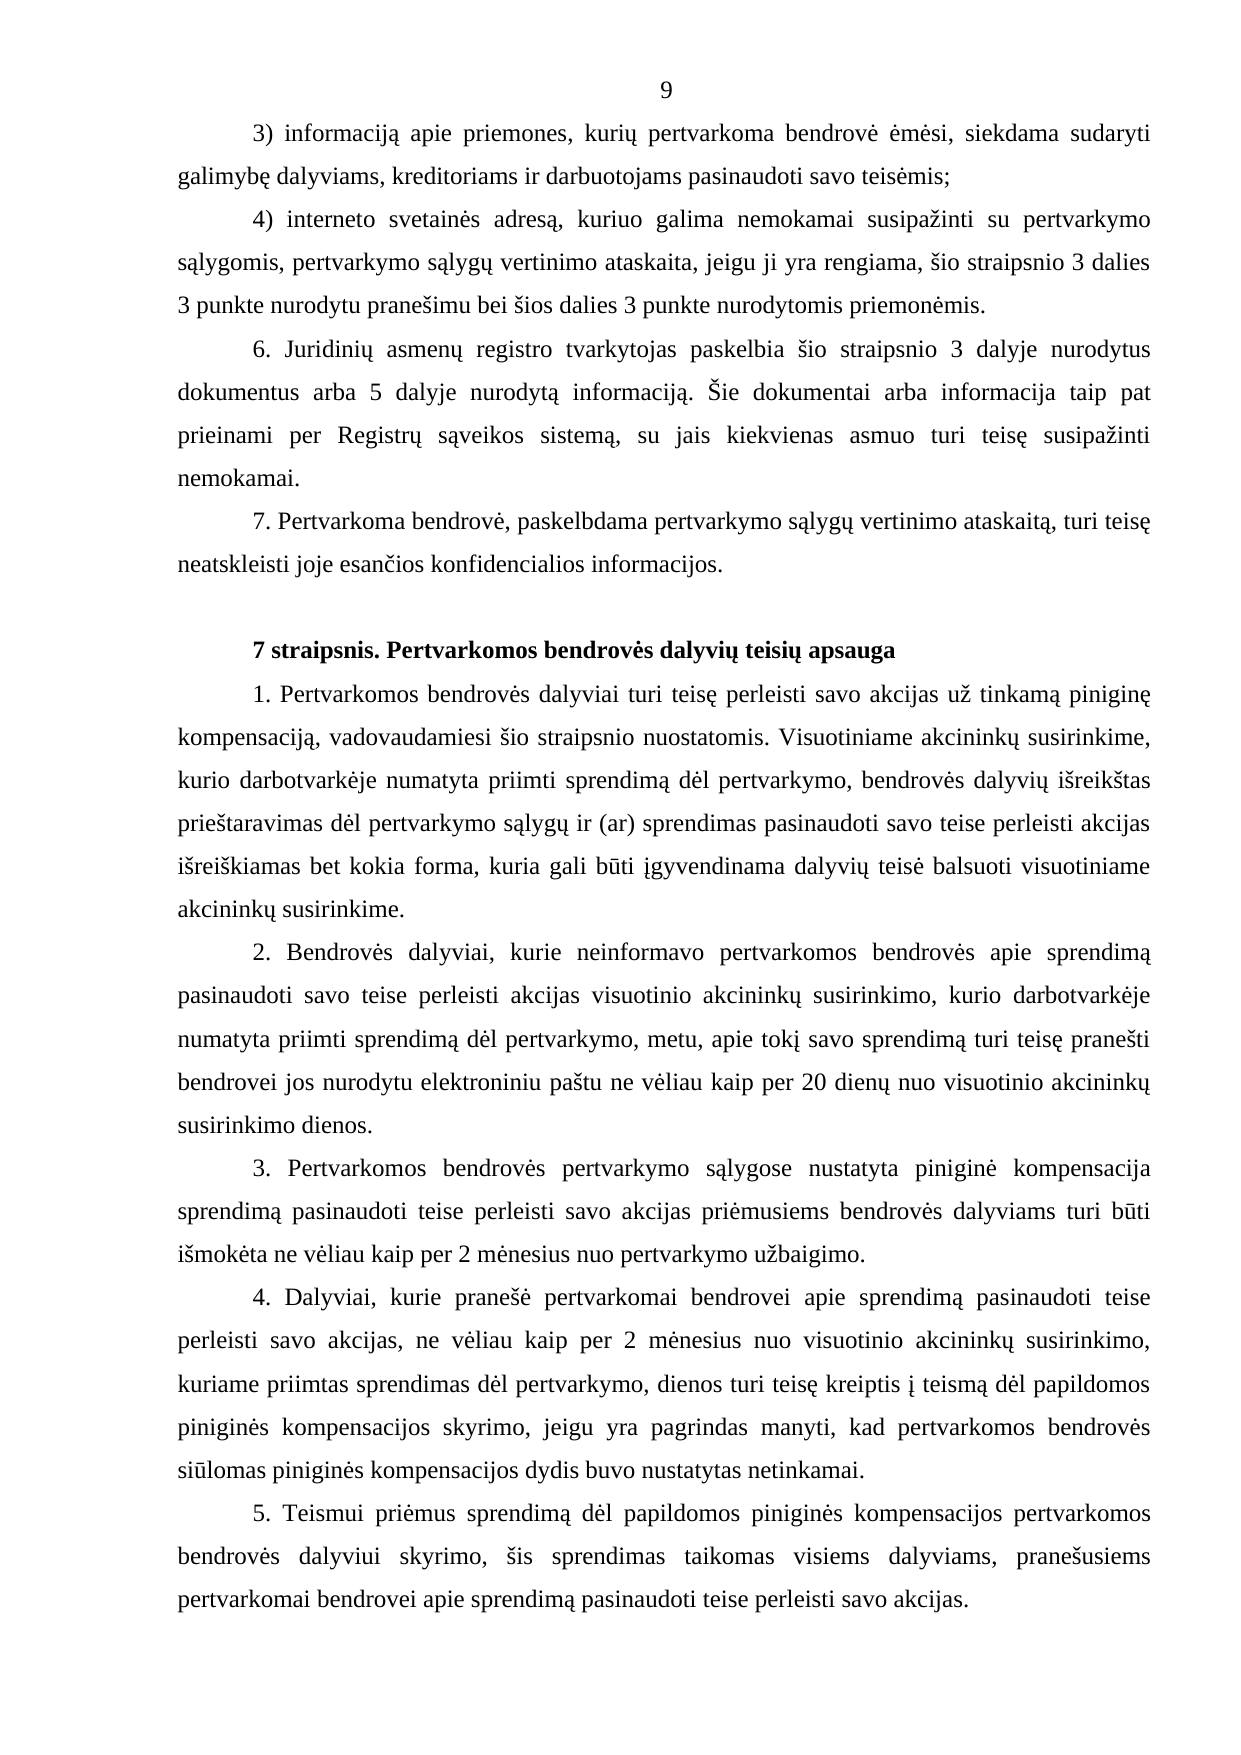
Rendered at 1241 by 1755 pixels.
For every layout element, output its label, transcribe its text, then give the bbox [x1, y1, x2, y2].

text 7. Pertvarkoma bendrovė, paskelbdama pertvarkymo sąlygų vertinimo ataskaitą, turi teisę neatskleisti joje esančios konfidencialios informacijos. [177, 506, 1152, 578]
text 4) interneto svetainės adresą, kuriuo galima nemokamai susipažinti su pertvarkymo sąlygomis, pertvarkymo sąlygų vertinimo ataskaita, jeigu ji yra rengiama, šio straipsnio 3 dalies 3 punkte nurodytu pranešimu bei šios dalies 3 punkte nurodytomis priemonėmis. [177, 204, 1152, 319]
text 2. Bendrovės dalyviai, kurie neinformavo pertvarkomos bendrovės apie sprendimą pasinaudoti savo teise perleisti akcijas visuotinio akcininkų susirinkimo, kurio darbotvarkėje numatyta priimti sprendimą dėl pertvarkymo, metu, apie tokį savo sprendimą turi teisę pranešti bendrovei jos nurodytu elektroniniu paštu ne vėliau kaip per 20 dienų nuo visuotinio akcininkų susirinkimo dienos. [177, 937, 1152, 1139]
text 7 straipsnis. Pertvarkomos bendrovės dalyvių teisių apsauga [177, 636, 1152, 664]
text 1. Pertvarkomos bendrovės dalyviai turi teisę perleisti savo akcijas už tinkamą piniginę kompensaciją, vadovaudamiesi šio straipsnio nuostatomis. Visuotiniame akcininkų susirinkime, kurio darbotvarkėje numatyta priimti sprendimą dėl pertvarkymo, bendrovės dalyvių išreikštas prieštaravimas dėl pertvarkymo sąlygų ir (ar) sprendimas pasinaudoti savo teise perleisti akcijas išreiškiamas bet kokia forma, kuria gali būti įgyvendinama dalyvių teisė balsuoti visuotiniame akcininkų susirinkime. [177, 679, 1152, 923]
text 5. Teismui priėmus sprendimą dėl papildomos piniginės kompensacijos pertvarkomos bendrovės dalyviui skyrimo, šis sprendimas taikomas visiems dalyviams, pranešusiems pertvarkomai bendrovei apie sprendimą pasinaudoti teise perleisti savo akcijas. [177, 1498, 1152, 1613]
text 4. Dalyviai, kurie pranešė pertvarkomai bendrovei apie sprendimą pasinaudoti teise perleisti savo akcijas, ne vėliau kaip per 2 mėnesius nuo visuotinio akcininkų susirinkimo, kuriame priimtas sprendimas dėl pertvarkymo, dienos turi teisę kreiptis į teismą dėl papildomos piniginės kompensacijos skyrimo, jeigu yra pagrindas manyti, kad pertvarkomos bendrovės siūlomas piniginės kompensacijos dydis buvo nustatytas netinkamai. [177, 1282, 1152, 1484]
text 6. Juridinių asmenų registro tvarkytojas paskelbia šio straipsnio 3 dalyje nurodytus dokumentus arba 5 dalyje nurodytą informaciją. Šie dokumentai arba informacija taip pat prieinami per Registrų sąveikos sistemą, su jais kiekvienas asmuo turi teisę susipažinti nemokamai. [177, 334, 1152, 492]
text 3) informaciją apie priemones, kurių pertvarkoma bendrovė ėmėsi, siekdama sudaryti galimybę dalyviams, kreditoriams ir darbuotojams pasinaudoti savo teisėmis; [177, 118, 1152, 190]
text 3. Pertvarkomos bendrovės pertvarkymo sąlygose nustatyta piniginė kompensacija sprendimą pasinaudoti teise perleisti savo akcijas priėmusiems bendrovės dalyviams turi būti išmokėta ne vėliau kaip per 2 mėnesius nuo pertvarkymo užbaigimo. [177, 1153, 1152, 1268]
